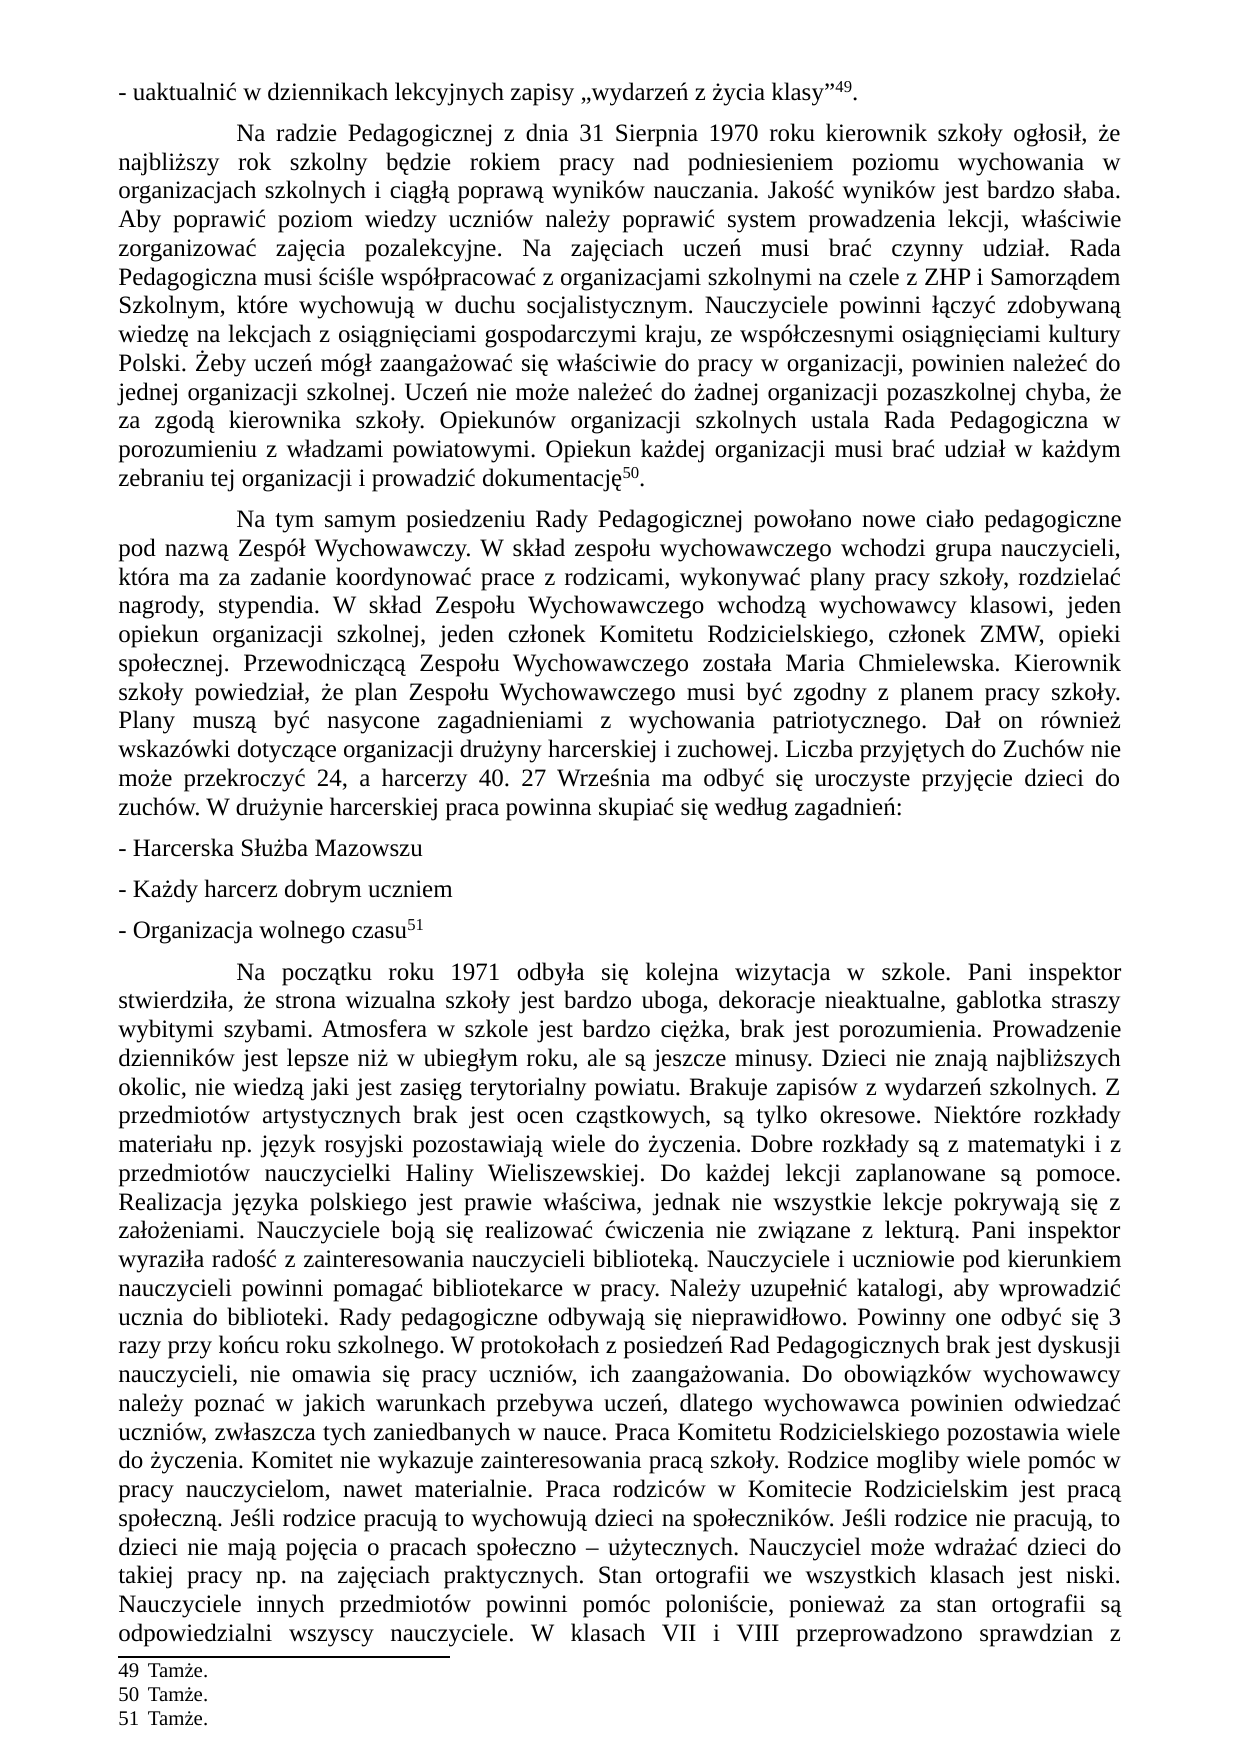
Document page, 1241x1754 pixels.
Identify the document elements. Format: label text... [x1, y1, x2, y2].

text Na początku roku 1971 odbyła się kolejna wizytacja w szkole. Pani inspektor stwierdziła, że strona wizualna szkoły jest bardzo uboga, dekoracje nieaktualne, gablotka straszy wybitymi szybami. Atmosfera w szkole jest bardzo ciężka, brak jest porozumienia. Prowadzenie dzienników jest lepsze niż w ubiegłym roku, ale są jeszcze minusy. Dzieci nie znają najbliższych okolic, nie wiedzą jaki jest zasięg terytorialny powiatu. Brakuje zapisów z wydarzeń szkolnych. Z przedmiotów artystycznych brak jest ocen cząstkowych, są tylko okresowe. Niektóre rozkłady materiału np. język rosyjski pozostawiają wiele do życzenia. Dobre rozkłady są z matematyki i z przedmiotów nauczycielki Haliny Wieliszewskiej. Do każdej lekcji zaplanowane są pomoce. Realizacja języka polskiego jest prawie właściwa, jednak nie wszystkie lekcje pokrywają się z założeniami. Nauczyciele boją się realizować ćwiczenia nie związane z lekturą. Pani inspektor wyraziła radość z zainteresowania nauczycieli biblioteką. Nauczyciele i uczniowie pod kierunkiem nauczycieli powinni pomagać bibliotekarce w pracy. Należy uzupełnić katalogi, aby wprowadzić ucznia do biblioteki. Rady pedagogiczne odbywają się nieprawidłowo. Powinny one odbyć się 3 razy przy końcu roku szkolnego. W protokołach z posiedzeń Rad Pedagogicznych brak jest dyskusji nauczycieli, nie omawia się pracy uczniów, ich zaangażowania. Do obowiązków wychowawcy należy poznać w jakich warunkach przebywa uczeń, dlatego wychowawca powinien odwiedzać uczniów, zwłaszcza tych zaniedbanych w nauce. Praca Komitetu Rodzicielskiego pozostawia wiele do życzenia. Komitet nie wykazuje zainteresowania pracą szkoły. Rodzice mogliby wiele pomóc w pracy nauczycielom, nawet materialnie. Praca rodziców w Komitecie Rodzicielskim jest pracą społeczną. Jeśli rodzice pracują to wychowują dzieci na społeczników. Jeśli rodzice nie pracują, to dzieci nie mają pojęcia o pracach społeczno – użytecznych. Nauczyciel może wdrażać dzieci do takiej pracy np. na zajęciach praktycznych. Stan ortografii we wszystkich klasach jest niski. Nauczyciele innych przedmiotów powinni pomóc poloniście, ponieważ za stan ortografii są odpowiedzialni wszyscy nauczyciele. W klasach VII i VIII przeprowadzono sprawdzian z [118, 957, 1122, 1647]
text Tamże. [118, 1682, 1122, 1706]
text - uaktualnić w dziennikach lekcyjnych zapisy „wydarzeń z życia klasy”. [118, 77, 1122, 105]
text - Harcerska Służba Mazowszu [118, 833, 1122, 862]
text Tamże. [118, 1706, 1122, 1730]
text Tamże. [118, 1657, 1122, 1682]
text - Organizacja wolnego czasu [118, 915, 1122, 944]
text Na radzie Pedagogicznej z dnia 31 Sierpnia 1970 roku kierownik szkoły ogłosił, że najbliższy rok szkolny będzie rokiem pracy nad podniesieniem poziomu wychowania w organizacjach szkolnych i ciągłą poprawą wyników nauczania. Jakość wyników jest bardzo słaba. Aby poprawić poziom wiedzy uczniów należy poprawić system prowadzenia lekcji, właściwie zorganizować zajęcia pozalekcyjne. Na zajęciach uczeń musi brać czynny udział. Rada Pedagogiczna musi ściśle współpracować z organizacjami szkolnymi na czele z ZHP i Samorządem Szkolnym, które wychowują w duchu socjalistycznym. Nauczyciele powinni łączyć zdobywaną wiedzę na lekcjach z osiągnięciami gospodarczymi kraju, ze współczesnymi osiągnięciami kultury Polski. Żeby uczeń mógł zaangażować się właściwie do pracy w organizacji, powinien należeć do jednej organizacji szkolnej. Uczeń nie może należeć do żadnej organizacji pozaszkolnej chyba, że za zgodą kierownika szkoły. Opiekunów organizacji szkolnych ustala Rada Pedagogiczna w porozumieniu z władzami powiatowymi. Opiekun każdej organizacji musi brać udział w każdym zebraniu tej organizacji i prowadzić dokumentację. [118, 118, 1122, 492]
text - Każdy harcerz dobrym uczniem [118, 874, 1122, 903]
text Na tym samym posiedzeniu Rady Pedagogicznej powołano nowe ciało pedagogiczne pod nazwą Zespół Wychowawczy. W skład zespołu wychowawczego wchodzi grupa nauczycieli, która ma za zadanie koordynować prace z rodzicami, wykonywać plany pracy szkoły, rozdzielać nagrody, stypendia. W skład Zespołu Wychowawczego wchodzą wychowawcy klasowi, jeden opiekun organizacji szkolnej, jeden członek Komitetu Rodzicielskiego, członek ZMW, opieki społecznej. Przewodniczącą Zespołu Wychowawczego została Maria Chmielewska. Kierownik szkoły powiedział, że plan Zespołu Wychowawczego musi być zgodny z planem pracy szkoły. Plany muszą być nasycone zagadnieniami z wychowania patriotycznego. Dał on również wskazówki dotyczące organizacji drużyny harcerskiej i zuchowej. Liczba przyjętych do Zuchów nie może przekroczyć 24, a harcerzy 40. 27 Września ma odbyć się uroczyste przyjęcie dzieci do zuchów. W drużynie harcerskiej praca powinna skupiać się według zagadnień: [118, 504, 1122, 820]
